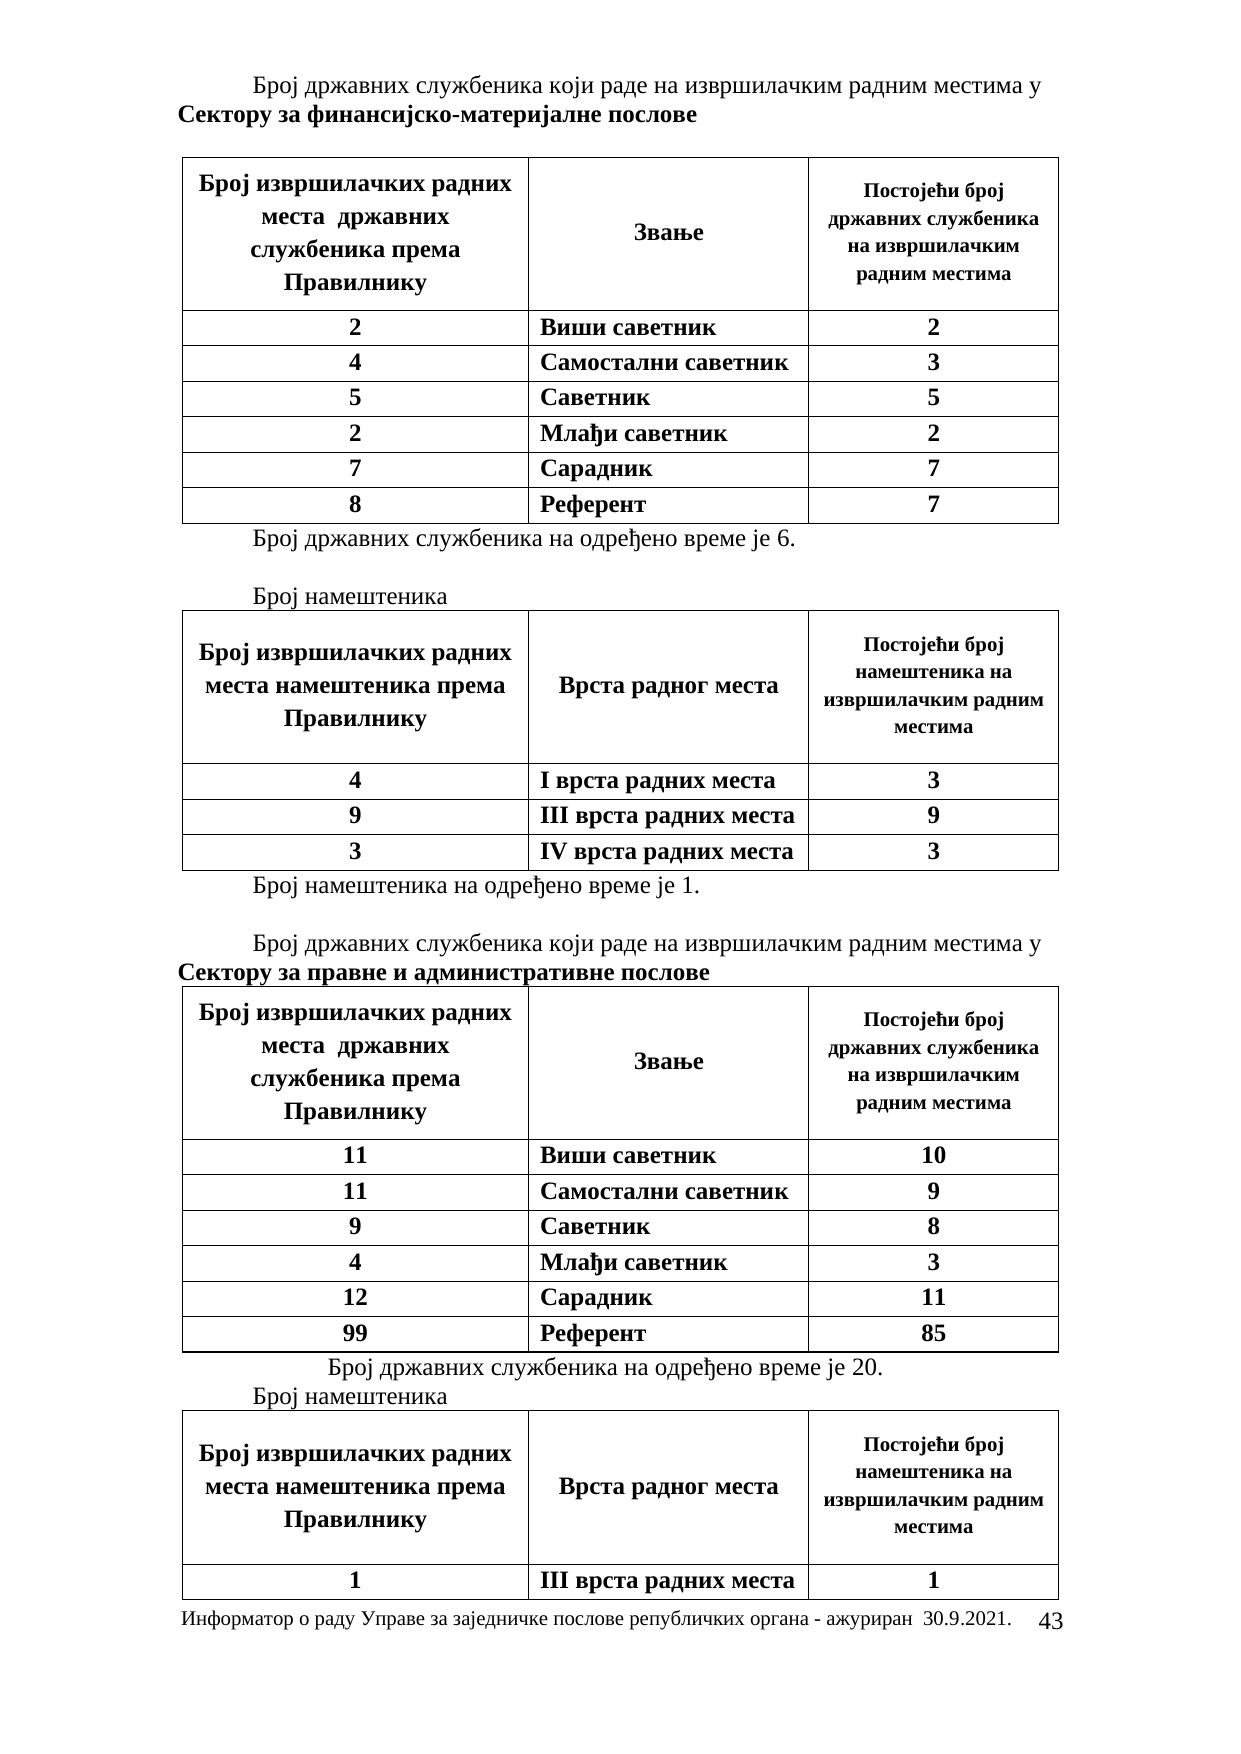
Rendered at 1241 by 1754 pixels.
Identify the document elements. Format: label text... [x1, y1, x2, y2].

table_header Број извршилачких радних места државних службеника према Правилнику [183, 987, 528, 1139]
table_cell I врста радних места [529, 764, 808, 799]
text Број намештеника [177, 1381, 1063, 1410]
table_cell 2 [809, 417, 1058, 452]
table_header Број извршилачких радних места намештеника према Правилнику [183, 1411, 528, 1563]
table_cell 9 [183, 1211, 528, 1245]
table_header Врста радног места [529, 611, 808, 763]
table_cell 9 [809, 1175, 1058, 1210]
table_cell 7 [183, 453, 528, 487]
table_cell Виши саветник [529, 1140, 808, 1174]
table_header Постојећи број државних службеника на извршилачким радним местима [809, 987, 1058, 1139]
table_header Постојећи број државних службеника на извршилачким радним местима [809, 158, 1058, 310]
table_cell 2 [809, 311, 1058, 345]
text Број намештеника [177, 581, 1063, 610]
table_header Број извршилачких радних места државних службеника према Правилнику [183, 158, 528, 310]
table_header Звање [529, 987, 808, 1139]
table_cell 9 [809, 800, 1058, 834]
table_cell 4 [183, 346, 528, 381]
table_cell 1 [183, 1565, 528, 1599]
text Број државних службеника који раде на извршилачким радним местима у [177, 70, 1063, 99]
text Сектору за правне и административне послове [177, 957, 1063, 986]
table_cell III врста радних места [529, 800, 808, 834]
table_cell 12 [183, 1282, 528, 1316]
table_cell 11 [183, 1140, 528, 1174]
text Број намештеника на одређено време је 1. [177, 871, 1063, 899]
table_cell 8 [809, 1211, 1058, 1245]
text Број државних службеника на одређено време је 20. [177, 1352, 1063, 1381]
table_cell 11 [809, 1282, 1058, 1316]
table_cell Сарадник [529, 1282, 808, 1316]
table_header Постојећи број намештеника на извршилачким радним местима [809, 1411, 1058, 1563]
table_cell Референт [529, 1317, 808, 1351]
table_cell 5 [809, 382, 1058, 416]
table_cell 3 [809, 764, 1058, 799]
table_cell 4 [183, 1246, 528, 1281]
table_cell 85 [809, 1317, 1058, 1351]
table_cell Саветник [529, 1211, 808, 1245]
table_header Број извршилачких радних места намештеника према Правилнику [183, 611, 528, 763]
table_cell Млађи саветник [529, 1246, 808, 1281]
table_cell Млађи саветник [529, 417, 808, 452]
table_cell Саветник [529, 382, 808, 416]
table_cell 2 [183, 311, 528, 345]
table_header Звање [529, 158, 808, 310]
table_cell 10 [809, 1140, 1058, 1174]
table_cell 3 [809, 835, 1058, 869]
text Сектору за финансијско-материјалне послове [177, 99, 1063, 128]
table_cell Референт [529, 488, 808, 522]
table_cell IV врста радних места [529, 835, 808, 869]
table_cell 5 [183, 382, 528, 416]
table_cell Сарадник [529, 453, 808, 487]
table_cell Самостални саветник [529, 1175, 808, 1210]
table_cell 1 [809, 1565, 1058, 1599]
table_cell 9 [183, 800, 528, 834]
table_cell 3 [809, 1246, 1058, 1281]
table_header Постојећи број намештеника на извршилачким радним местима [809, 611, 1058, 763]
text Број државних службеника на одређено време је 6. [177, 523, 1063, 552]
table_cell III врста радних места [529, 1565, 808, 1599]
text Број државних службеника који раде на извршилачким радним местима у [177, 928, 1063, 957]
table_cell 4 [183, 764, 528, 799]
table_cell Виши саветник [529, 311, 808, 345]
table_header Врста радног места [529, 1411, 808, 1563]
table_cell 2 [183, 417, 528, 452]
table_cell 8 [183, 488, 528, 522]
table_cell 11 [183, 1175, 528, 1210]
table_cell 7 [809, 453, 1058, 487]
table_cell 3 [183, 835, 528, 869]
table_cell 99 [183, 1317, 528, 1351]
table_cell Самостални саветник [529, 346, 808, 381]
table_cell 7 [809, 488, 1058, 522]
table_cell 3 [809, 346, 1058, 381]
